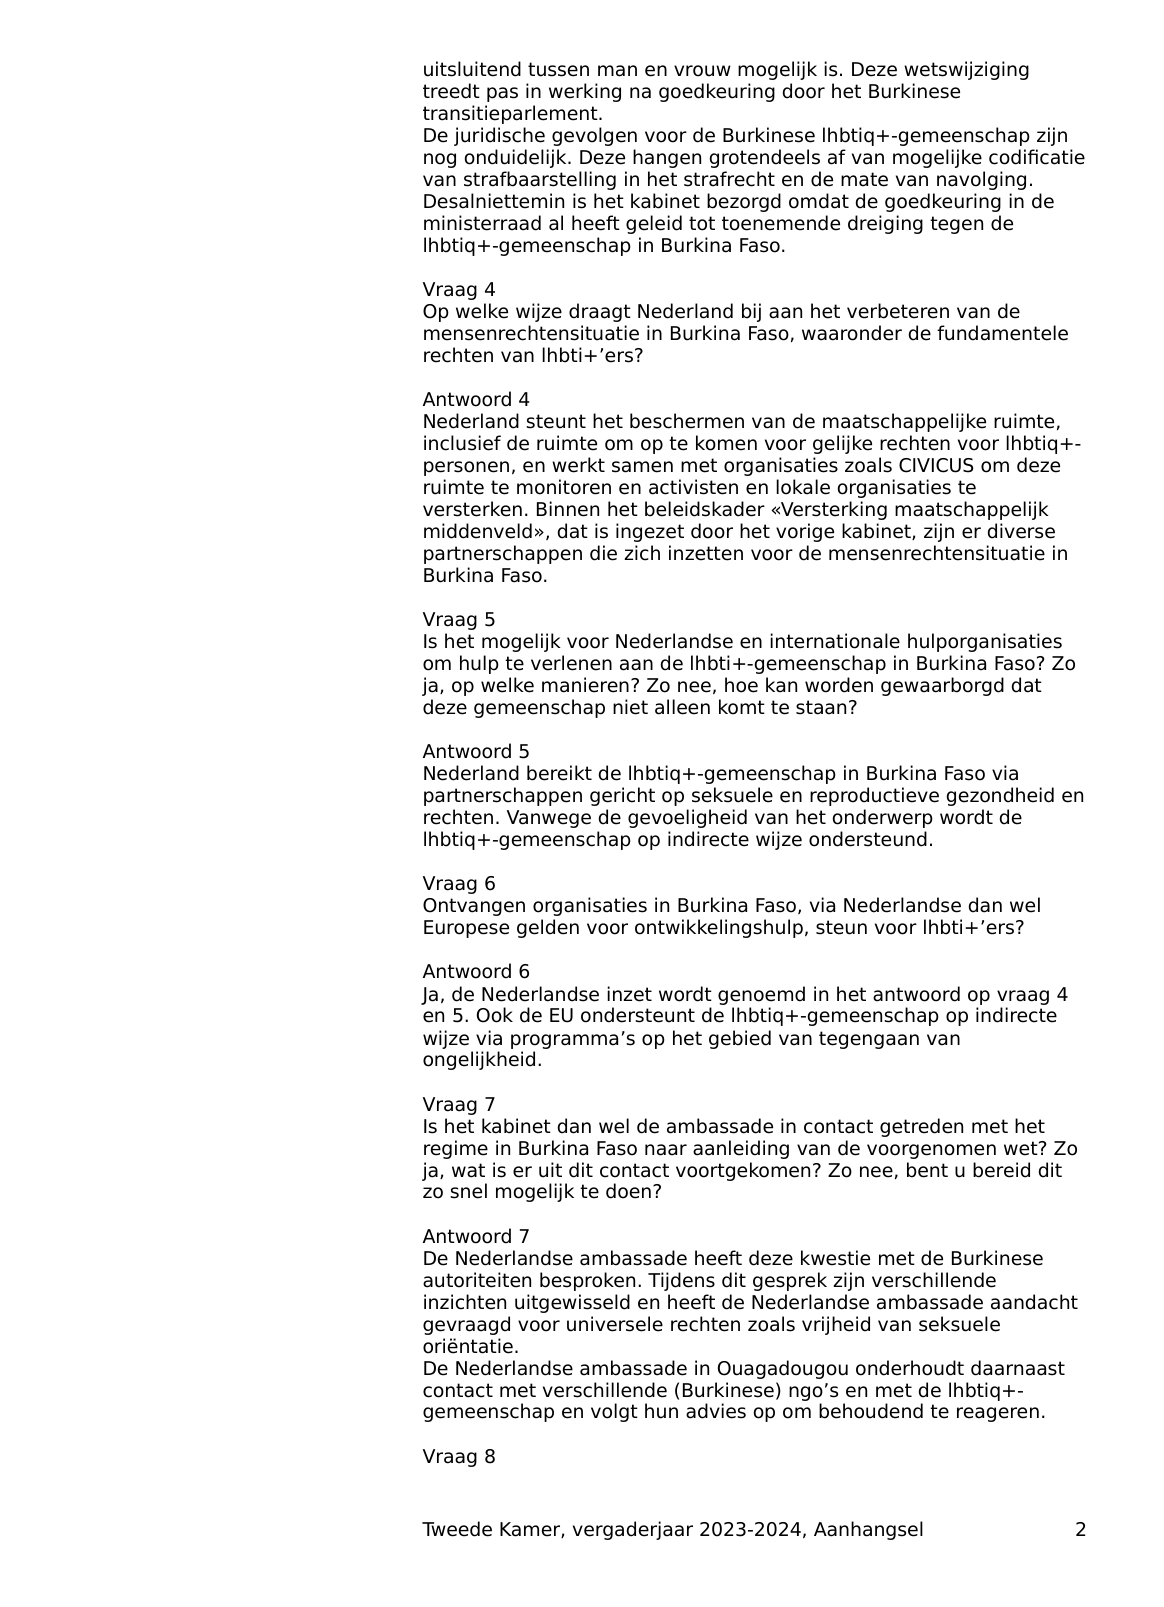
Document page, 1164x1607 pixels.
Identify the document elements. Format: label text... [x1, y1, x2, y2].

text Antwoord 4 [422, 389, 1087, 411]
text Op welke wijze draagt Nederland bij aan het verbeteren van de mensenrechtensituatie in Burkina Faso, waaronder de fundamentele rechten van lhbti+’ers? [422, 301, 1087, 367]
text uitsluitend tussen man en vrouw mogelijk is. Deze wetswijziging treedt pas in werking na goedkeuring door het Burkinese transitieparlement. [422, 59, 1087, 125]
text Ja, de Nederlandse inzet wordt genoemd in het antwoord op vraag 4 en 5. Ook de EU ondersteunt de lhbtiq+-gemeenschap op indirecte wijze via programma’s op het gebied van tegengaan van ongelijkheid. [422, 983, 1087, 1071]
text Is het kabinet dan wel de ambassade in contact getreden met het regime in Burkina Faso naar aanleiding van de voorgenomen wet? Zo ja, wat is er uit dit contact voortgekomen? Zo nee, bent u bereid dit zo snel mogelijk te doen? [422, 1116, 1087, 1203]
text Vraag 4 [422, 279, 1087, 301]
text Is het mogelijk voor Nederlandse en internationale hulporganisaties om hulp te verlenen aan de lhbti+-gemeenschap in Burkina Faso? Zo ja, op welke manieren? Zo nee, hoe kan worden gewaarborgd dat deze gemeenschap niet alleen komt te staan? [422, 631, 1087, 719]
text Vraag 6 [422, 873, 1087, 895]
text De Nederlandse ambassade heeft deze kwestie met de Burkinese autoriteiten besproken. Tijdens dit gesprek zijn verschillende inzichten uitgewisseld en heeft de Nederlandse ambassade aandacht gevraagd voor universele rechten zoals vrijheid van seksuele oriëntatie. [422, 1248, 1087, 1357]
text De juridische gevolgen voor de Burkinese lhbtiq+-gemeenschap zijn nog onduidelijk. Deze hangen grotendeels af van mogelijke codificatie van strafbaarstelling in het strafrecht en de mate van navolging. Desalniettemin is het kabinet bezorgd omdat de goedkeuring in de ministerraad al heeft geleid tot toenemende dreiging tegen de lhbtiq+-gemeenschap in Burkina Faso. [422, 125, 1087, 257]
text Antwoord 6 [422, 961, 1087, 983]
text Vraag 8 [422, 1446, 1087, 1468]
text De Nederlandse ambassade in Ouagadougou onderhoudt daarnaast contact met verschillende (Burkinese) ngo’s en met de lhbtiq+-gemeenschap en volgt hun advies op om behoudend te reageren. [422, 1357, 1087, 1423]
text Antwoord 7 [422, 1226, 1087, 1248]
text Antwoord 5 [422, 741, 1087, 763]
text Vraag 7 [422, 1093, 1087, 1116]
text Vraag 5 [422, 609, 1087, 631]
text Ontvangen organisaties in Burkina Faso, via Nederlandse dan wel Europese gelden voor ontwikkelingshulp, steun voor lhbti+’ers? [422, 895, 1087, 939]
text Nederland steunt het beschermen van de maatschappelijke ruimte, inclusief de ruimte om op te komen voor gelijke rechten voor lhbtiq+-personen, en werkt samen met organisaties zoals CIVICUS om deze ruimte te monitoren en activisten en lokale organisaties te versterken. Binnen het beleidskader «Versterking maatschappelijk middenveld», dat is ingezet door het vorige kabinet, zijn er diverse partnerschappen die zich inzetten voor de mensenrechtensituatie in Burkina Faso. [422, 411, 1087, 587]
text Nederland bereikt de lhbtiq+-gemeenschap in Burkina Faso via partnerschappen gericht op seksuele en reproductieve gezondheid en rechten. Vanwege de gevoeligheid van het onderwerp wordt de lhbtiq+-gemeenschap op indirecte wijze ondersteund. [422, 763, 1087, 851]
